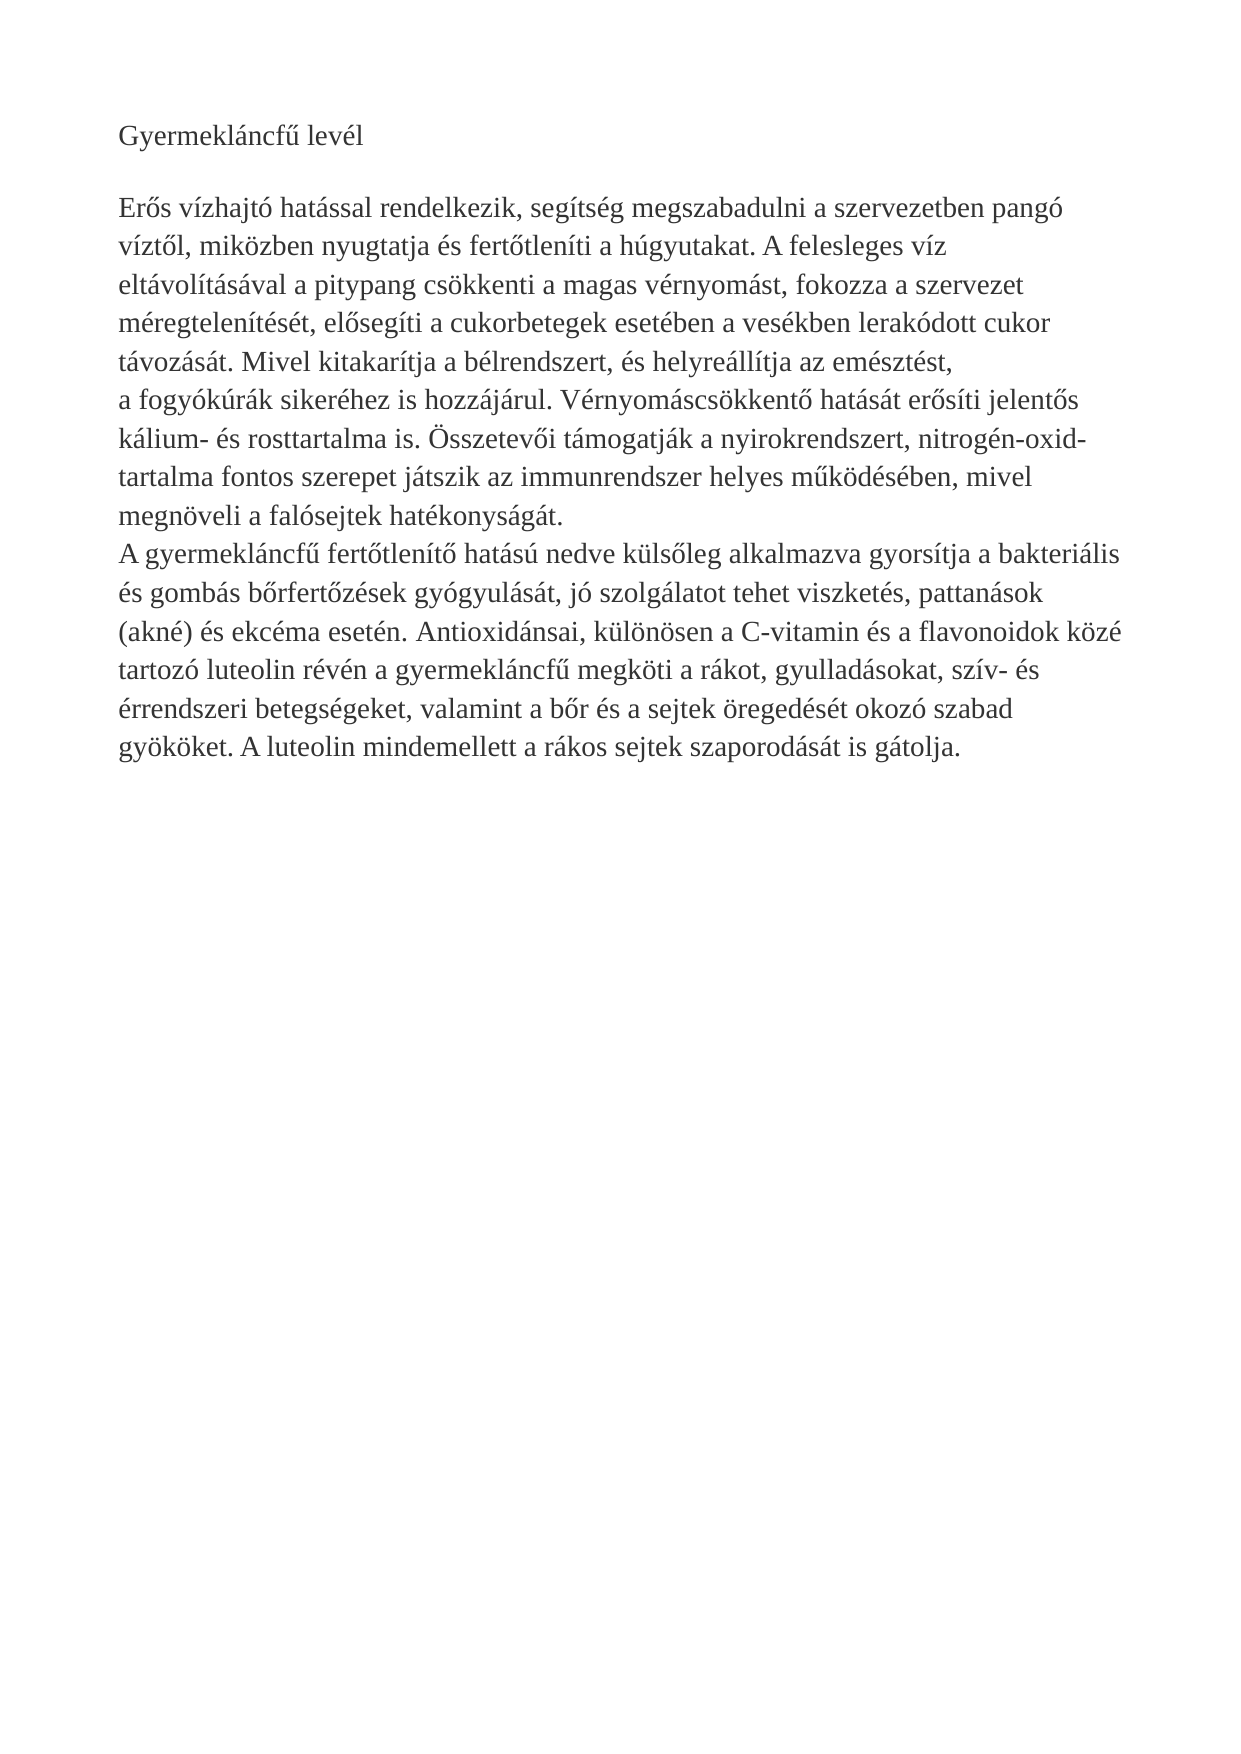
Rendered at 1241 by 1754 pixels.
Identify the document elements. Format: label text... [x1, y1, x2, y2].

text Gyermekláncfű levél [118, 118, 1122, 152]
text Erős vízhajtó hatással rendelkezik, segítség megszabadulni a szervezetben pangó víztől, miközben nyugtatja és fertőtleníti a húgyutakat. A felesleges víz eltávolításával a pitypang csökkenti a magas vérnyomást, fokozza a szervezet méregtelenítését, elősegíti a cukorbetegek esetében a vesékben lerakódott cukor távozását. Mivel kitakarítja a bélrendszert, és helyreállítja az emésztést, a fogyókúrák sikeréhez is hozzájárul. Vérnyomáscsökkentő hatását erősíti jelentős kálium- és rosttartalma is. Összetevői támogatják a nyirokrendszert, nitrogén-oxid-tartalma fontos szerepet játszik az immunrendszer helyes működésében, mivel megnöveli a falósejtek hatékonyságát. A gyermekláncfű fertőtlenítő hatású nedve külsőleg alkalmazva gyorsítja a bakteriális és gombás bőrfertőzések gyógyulását, jó szolgálatot tehet viszketés, pattanások (akné) és ekcéma esetén. Antioxidánsai, különösen a C-vitamin és a flavonoidok közé tartozó luteolin révén a gyermekláncfű megköti a rákot, gyulladásokat, szív- és érrendszeri betegségeket, valamint a bőr és a sejtek öregedését okozó szabad gyököket. A luteolin mindemellett a rákos sejtek szaporodását is gátolja. [118, 190, 1122, 763]
